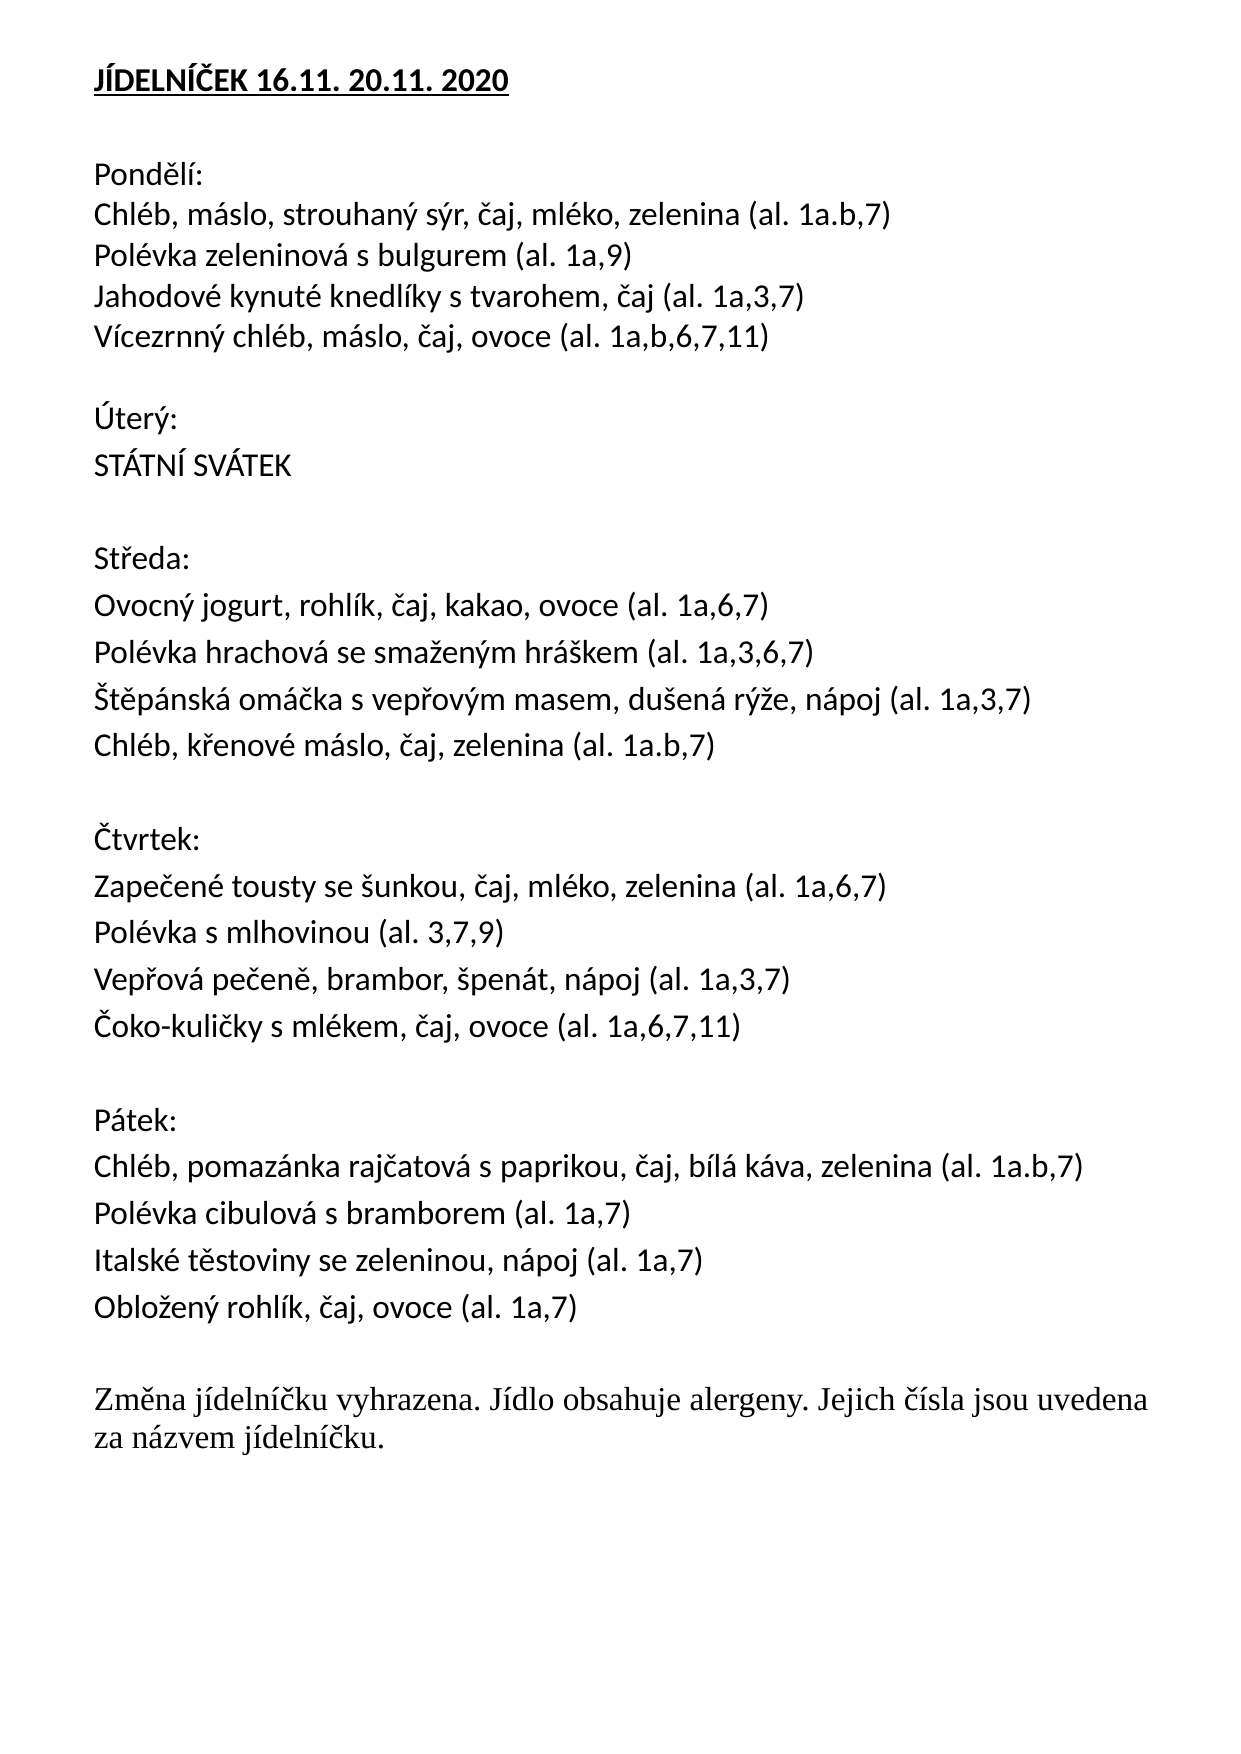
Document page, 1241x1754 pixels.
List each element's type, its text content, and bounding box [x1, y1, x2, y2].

text Jahodové kynuté knedlíky s tvarohem, čaj (al. 1a,3,7) [94, 275, 1164, 316]
text Štěpánská omáčka s vepřovým masem, dušená rýže, nápoj (al. 1a,3,7) [94, 678, 1164, 718]
text Italské těstoviny se zeleninou, nápoj (al. 1a,7) [94, 1239, 1164, 1279]
text STÁTNÍ SVÁTEK [94, 444, 1164, 484]
text Zapečené tousty se šunkou, čaj, mléko, zelenina (al. 1a,6,7) [94, 865, 1164, 905]
text Chléb, pomazánka rajčatová s paprikou, čaj, bílá káva, zelenina (al. 1a.b,7) [94, 1145, 1164, 1186]
text Pondělí: [94, 153, 1164, 193]
text Chléb, máslo, strouhaný sýr, čaj, mléko, zelenina (al. 1a.b,7) [94, 193, 1164, 234]
text Čtvrtek: [94, 818, 1164, 859]
text Změna jídelníčku vyhrazena. Jídlo obsahuje alergeny. Jejich čísla jsou uvedena za názvem jídelníčku. [94, 1379, 1164, 1456]
text Čoko-kuličky s mlékem, čaj, ovoce (al. 1a,6,7,11) [94, 1005, 1164, 1046]
text Vícezrnný chléb, máslo, čaj, ovoce (al. 1a,b,6,7,11) [94, 316, 1164, 356]
text Středa: [94, 537, 1164, 578]
text Ovocný jogurt, rohlík, čaj, kakao, ovoce (al. 1a,6,7) [94, 584, 1164, 625]
text Obložený rohlík, čaj, ovoce (al. 1a,7) [94, 1286, 1164, 1326]
text Chléb, křenové máslo, čaj, zelenina (al. 1a.b,7) [94, 724, 1164, 765]
text Polévka cibulová s bramborem (al. 1a,7) [94, 1192, 1164, 1233]
text JÍDELNÍČEK 16.11. 20.11. 2020 [94, 59, 1164, 100]
text Polévka zeleninová s bulgurem (al. 1a,9) [94, 234, 1164, 275]
text Vepřová pečeně, brambor, špenát, nápoj (al. 1a,3,7) [94, 958, 1164, 999]
text Úterý: [94, 397, 1164, 438]
text Polévka s mlhovinou (al. 3,7,9) [94, 911, 1164, 952]
text Pátek: [94, 1098, 1164, 1139]
text Polévka hrachová se smaženým hráškem (al. 1a,3,6,7) [94, 631, 1164, 672]
